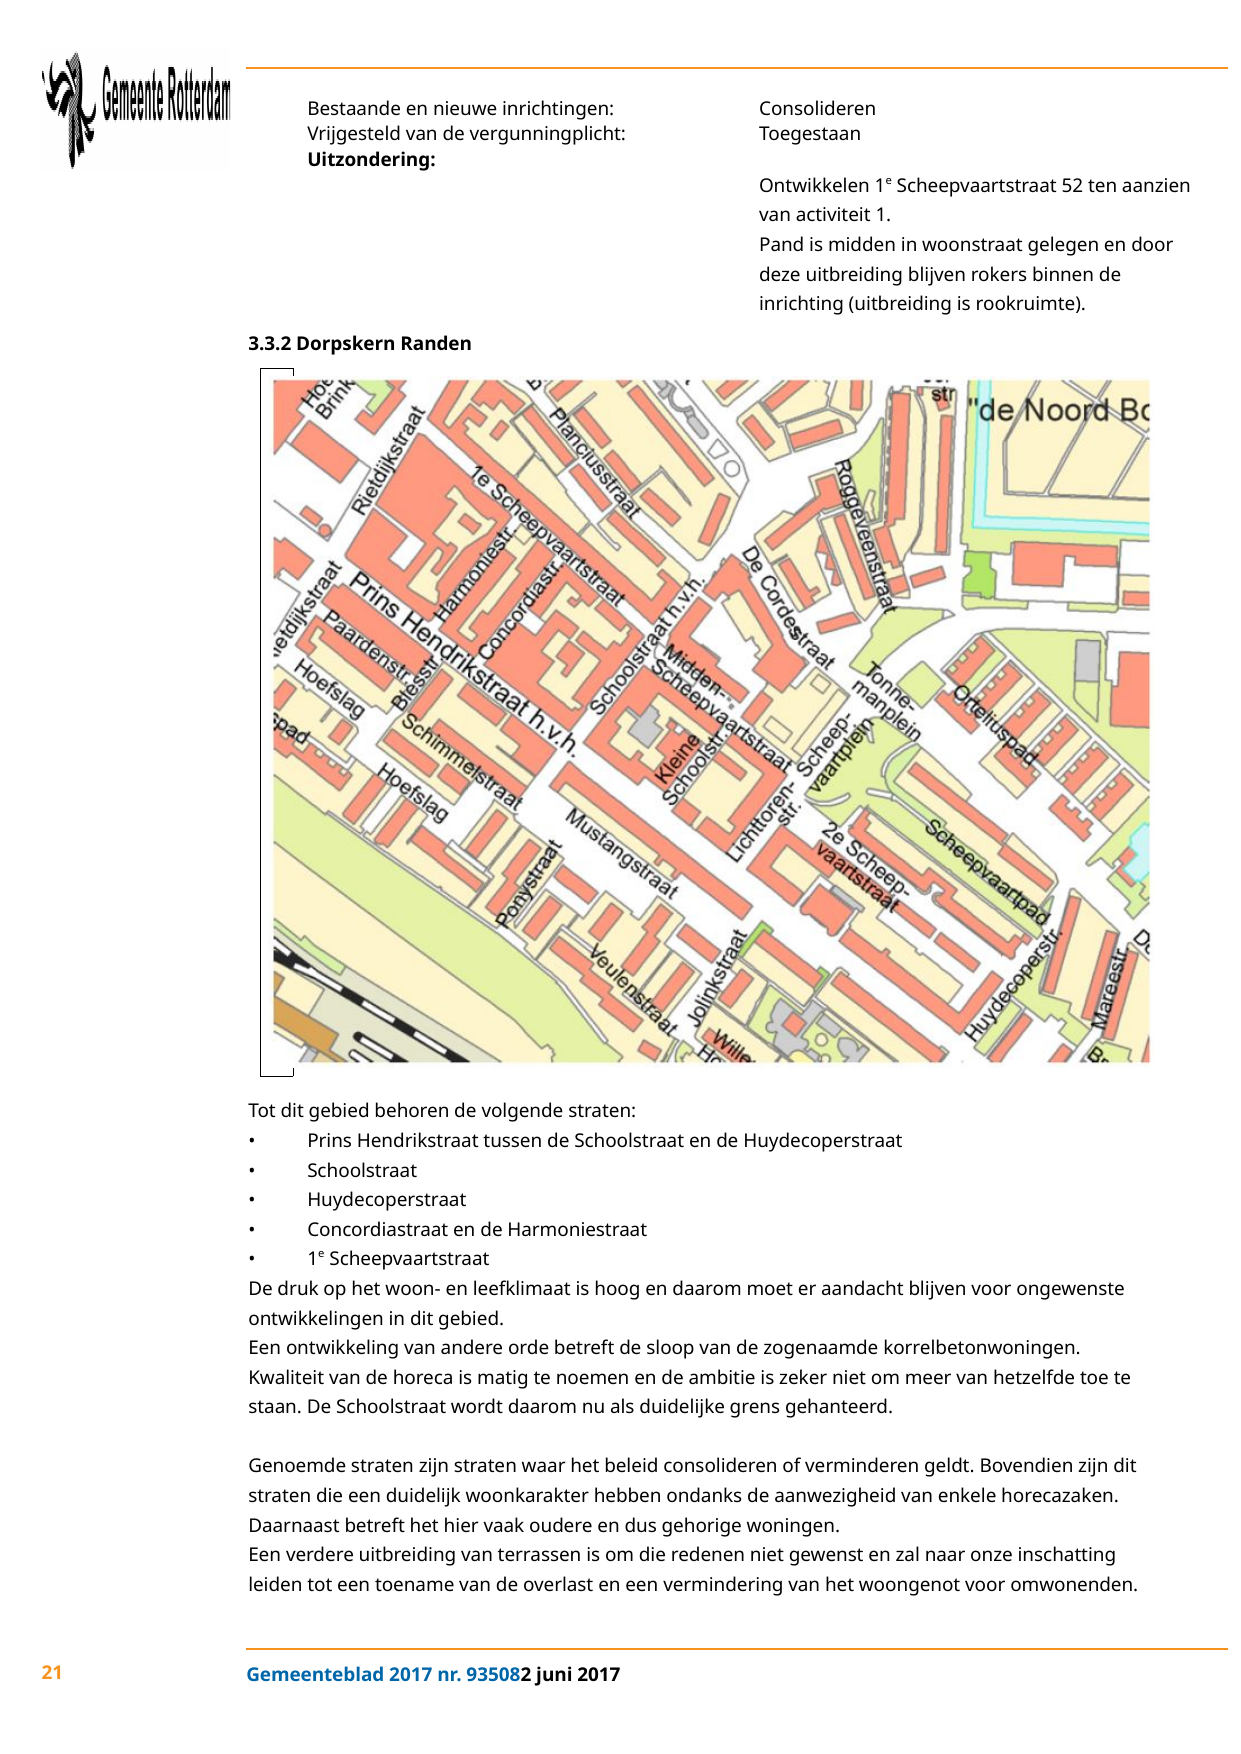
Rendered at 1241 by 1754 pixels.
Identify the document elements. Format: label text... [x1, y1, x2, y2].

table_cell Toegestaan [759, 121, 1211, 146]
text Een verdere uitbreiding van terrassen is om die redenen niet gewenst en zal naar onze inschatting leiden tot een toename van de overlast en een vermindering van het woongenot voor omwonenden. [248, 1541, 1152, 1597]
table_cell [759, 146, 1211, 172]
table_cell [307, 172, 759, 316]
text Een ontwikkeling van andere orde betreft de sloop van de zogenaamde korrelbetonwoningen. [248, 1334, 1152, 1360]
list Huydecoperstraat [248, 1186, 1152, 1212]
table_header Consolideren [759, 95, 1211, 121]
list Prins Hendrikstraat tussen de Schoolstraat en de Huydecoperstraat [248, 1127, 1152, 1153]
list Concordiastraat en de Harmoniestraat [248, 1216, 1152, 1242]
text Tot dit gebied behoren de volgende straten: [248, 1098, 1152, 1123]
table_header Bestaande en nieuwe inrichtingen: [307, 95, 759, 121]
text De druk op het woon- en leefklimaat is hoog en daarom moet er aandacht blijven voor ongewenste ontwikkelingen in dit gebied. [248, 1275, 1152, 1330]
picture [41, 47, 231, 172]
list 1e Scheepvaartstraat [248, 1246, 1152, 1271]
table_cell Vrijgesteld van de vergunningplicht: [307, 121, 759, 146]
list Schoolstraat [248, 1157, 1152, 1182]
table_cell Uitzondering: [307, 146, 759, 172]
text 3.3.2 Dorpskern Randen [248, 330, 1152, 356]
text Genoemde straten zijn straten waar het beleid consolideren of verminderen geldt. Bovendien zijn dit straten die een duidelijk woonkarakter hebben ondanks de aanwezigheid van enkele horecazaken. Daarnaast betreft het hier vaak oudere en dus gehorige woningen. [248, 1453, 1152, 1537]
picture [268, 376, 1155, 1068]
table_cell Ontwikkelen 1e Scheepvaartstraat 52 ten aanzien van activiteit 1. Pand is midden in woonstraat gelegen en door deze uitbreiding blijven rokers binnen de inrichting (uitbreiding is rookruimte). [759, 172, 1211, 316]
text Kwaliteit van de horeca is matig te noemen en de ambitie is zeker niet om meer van hetzelfde toe te staan. De Schoolstraat wordt daarom nu als duidelijke grens gehanteerd. [248, 1364, 1152, 1419]
